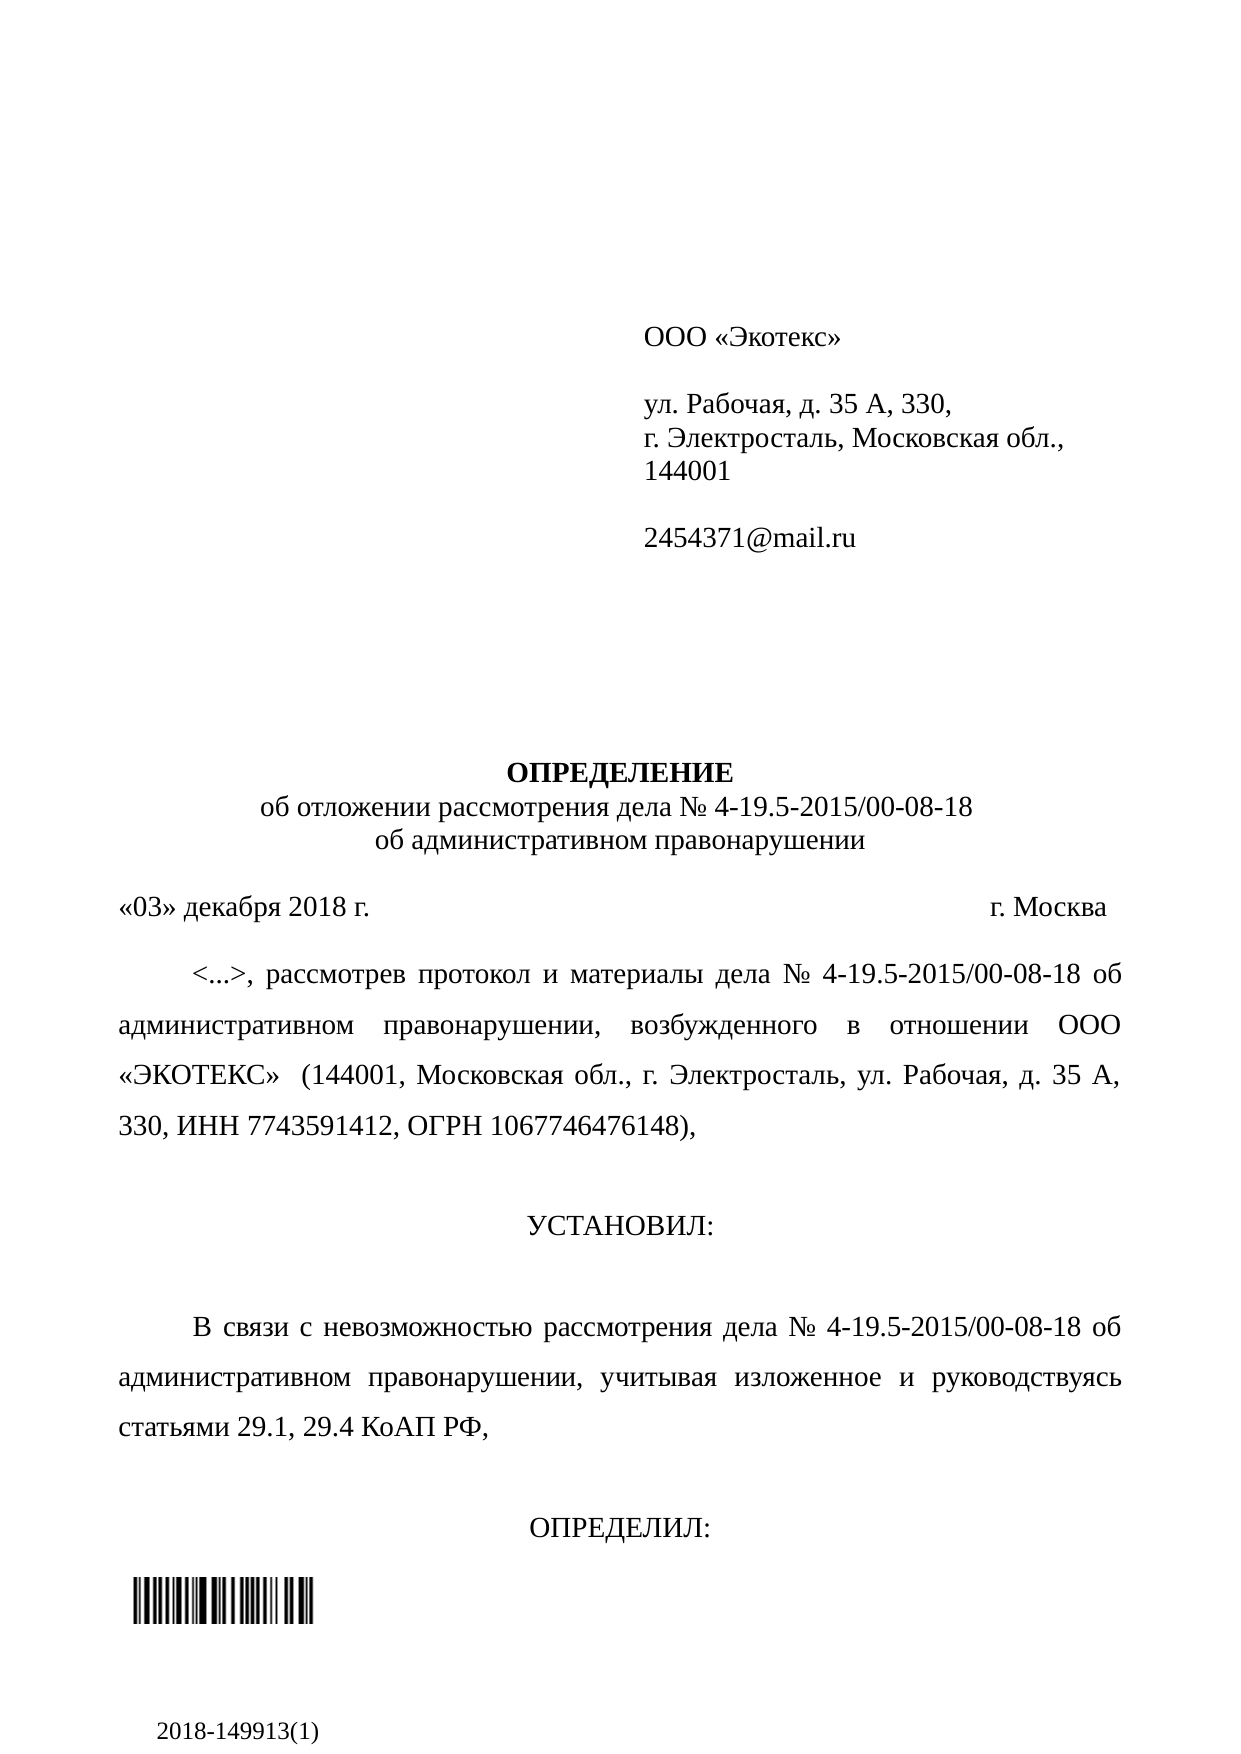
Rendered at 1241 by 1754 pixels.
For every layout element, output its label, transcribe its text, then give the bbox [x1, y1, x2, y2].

text 144001 [118, 453, 1122, 487]
text «03» декабря 2018 г. г. Москва [118, 889, 1122, 923]
text ООО «Экотекс» [118, 319, 1122, 353]
text об отложении рассмотрения дела № 4-19.5-2015/00-08-18 [118, 789, 1122, 822]
text В связи с невозможностью рассмотрения дела № 4-19.5-2015/00-08-18 об административном правонарушении, учитывая изложенное и руководствуясь статьями 29.1, 29.4 КоАП РФ, [118, 1309, 1122, 1443]
picture [118, 1577, 331, 1624]
text УСТАНОВИЛ: [118, 1208, 1122, 1242]
text ОПРЕДЕЛИЛ: [118, 1510, 1122, 1544]
text об административном правонарушении [118, 822, 1122, 856]
text ОПРЕДЕЛЕНИЕ [118, 755, 1122, 789]
text г. Электросталь, Московская обл., [118, 420, 1122, 453]
text <...>, рассмотрев протокол и материалы дела № 4-19.5-2015/00-08-18 об административном правонарушении, возбужденного в отношении ООО «ЭКОТЕКС» (144001, Московская обл., г. Электросталь, ул. Рабочая, д. 35 А, 330, ИНН 7743591412, ОГРН 1067746476148), [118, 957, 1122, 1141]
text ул. Рабочая, д. 35 А, 330, [118, 386, 1122, 420]
text 2454371@mail.ru [118, 521, 1122, 554]
